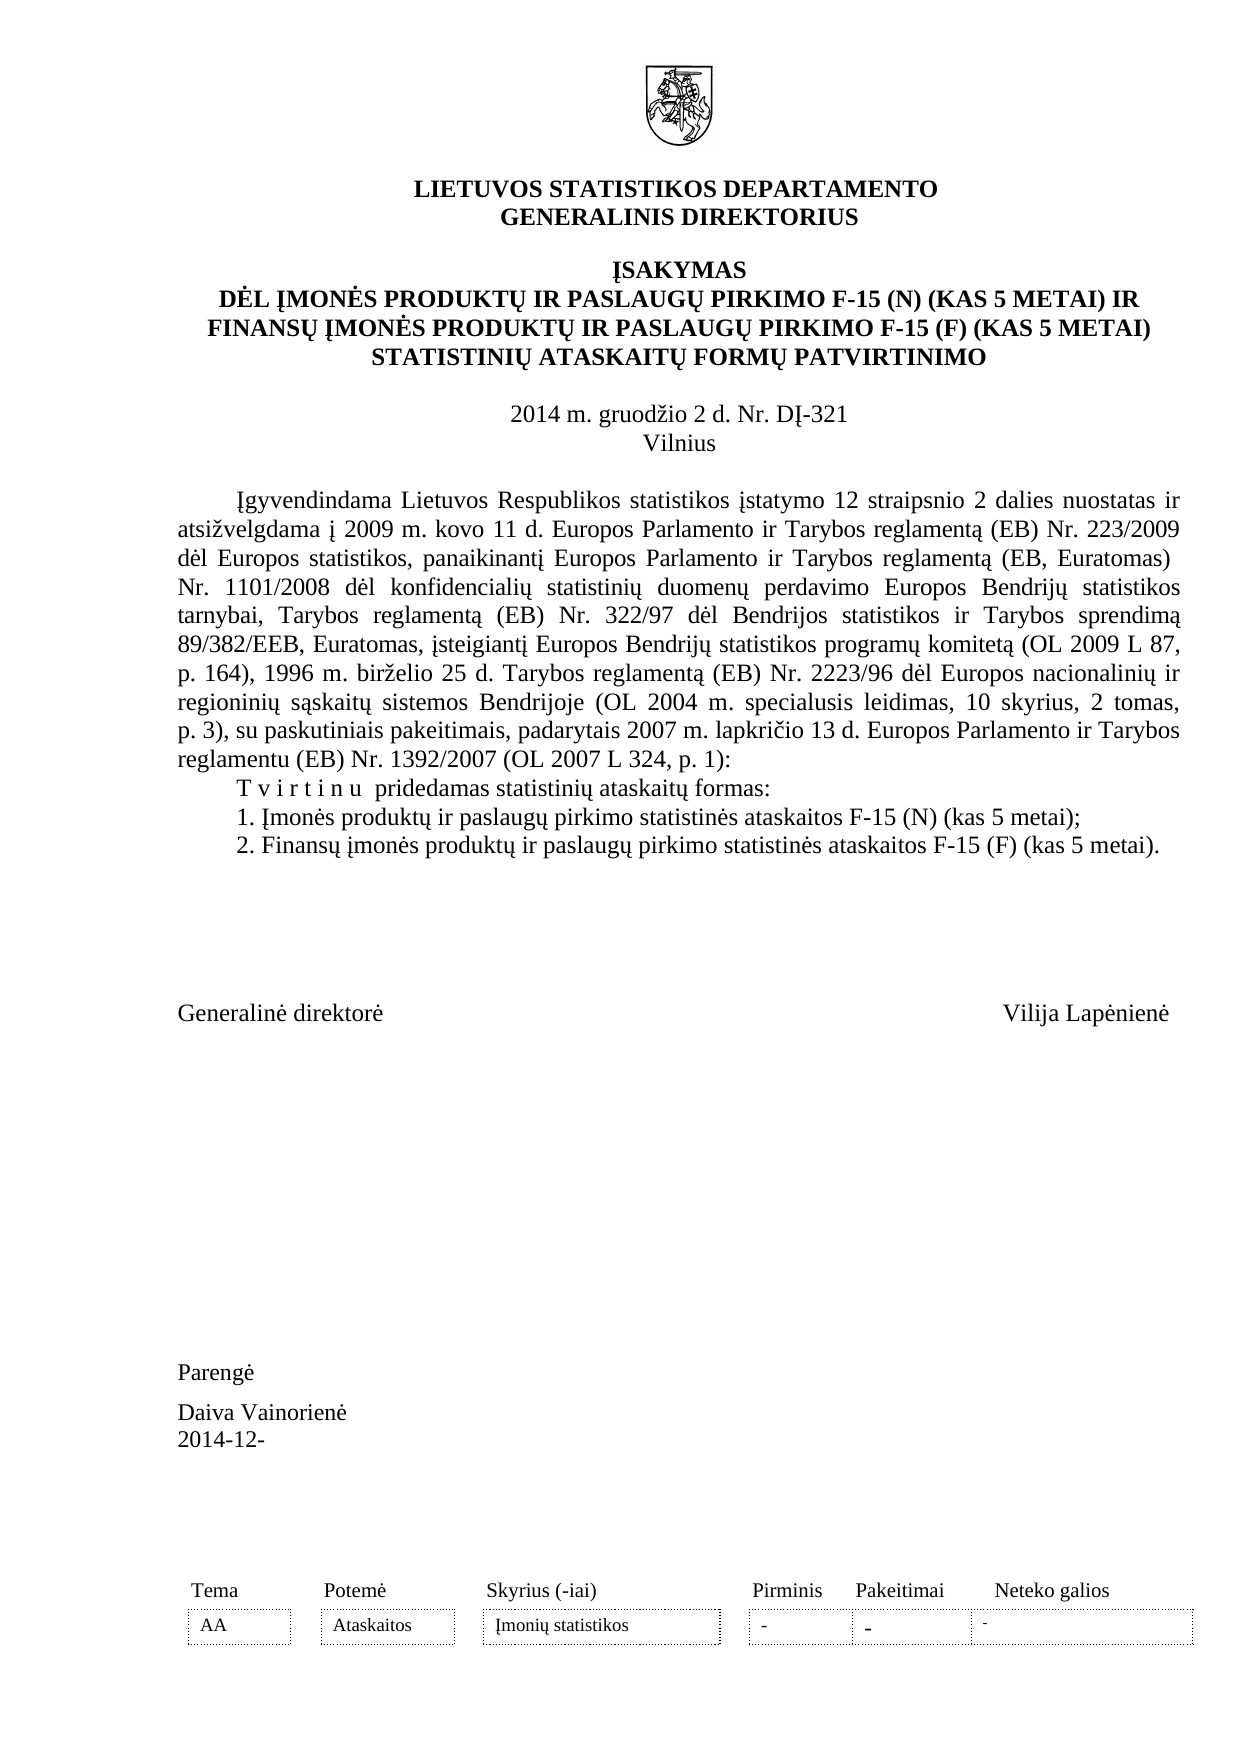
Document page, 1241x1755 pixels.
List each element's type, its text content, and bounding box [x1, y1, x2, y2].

text LIETUVOS STATISTIKOS DEPARTAMENTO [177, 174, 1181, 202]
text 2. Finansų įmonės produktų ir paslaugų pirkimo statistinės ataskaitos F-15 (F) (kas 5 metai). [177, 830, 1181, 859]
text 2014 m. gruodžio 2 d. Nr. DĮ-321 [177, 399, 1181, 428]
text DĖL ĮMONĖS PRODUKTŲ IR PASLAUGŲ PIRKIMO F-15 (N) (KAS 5 METAI) IR FINANSŲ ĮMONĖS PRODUKTŲ IR PASLAUGŲ PIRKIMO F-15 (F) (KAS 5 METAI) STATISTINIŲ ATASKAITŲ FORMŲ PATVIRTINIMO [177, 284, 1181, 370]
text Tvirtinu pridedamas statistinių ataskaitų formas: [177, 773, 1181, 802]
text Vilnius [177, 428, 1181, 457]
text Parengė [177, 1358, 1181, 1386]
text ĮSAKYMAS [177, 255, 1181, 284]
text 1. Įmonės produktų ir paslaugų pirkimo statistinės ataskaitos F-15 (N) (kas 5 metai); [177, 802, 1181, 830]
text GENERALINIS DIREKTORIUS [177, 202, 1181, 231]
text Daiva Vainorienė [177, 1398, 1181, 1425]
text Įgyvendindama Lietuvos Respublikos statistikos įstatymo 12 straipsnio 2 dalies nuostatas ir atsižvelgdama į 2009 m. kovo 11 d. Europos Parlamento ir Tarybos reglamentą (EB) Nr. 223/2009 dėl Europos statistikos, panaikinantį Europos Parlamento ir Tarybos reglamentą (EB, Euratomas) Nr. 1101/2008 dėl konfidencialių statistinių duomenų perdavimo Europos Bendrijų statistikos tarnybai, Tarybos reglamentą (EB) Nr. 322/97 dėl Bendrijos statistikos ir Tarybos sprendimą 89/382/EEB, Euratomas, įsteigiantį Europos Bendrijų statistikos programų komitetą (OL 2009 L 87, p. 164), 1996 m. birželio 25 d. Tarybos reglamentą (EB) Nr. 2223/96 dėl Europos nacionalinių ir regioninių sąskaitų sistemos Bendrijoje (OL 2004 m. specialusis leidimas, 10 skyrius, 2 tomas, p. 3), su paskutiniais pakeitimais, padarytais 2007 m. lapkričio 13 d. Europos Parlamento ir Tarybos reglamentu (EB) Nr. 1392/2007 (OL 2007 L 324, p. 1): [177, 485, 1181, 773]
text Generalinė direktorė Vilija Lapėnienė [177, 998, 1181, 1027]
text 2014-12- [177, 1425, 1181, 1453]
